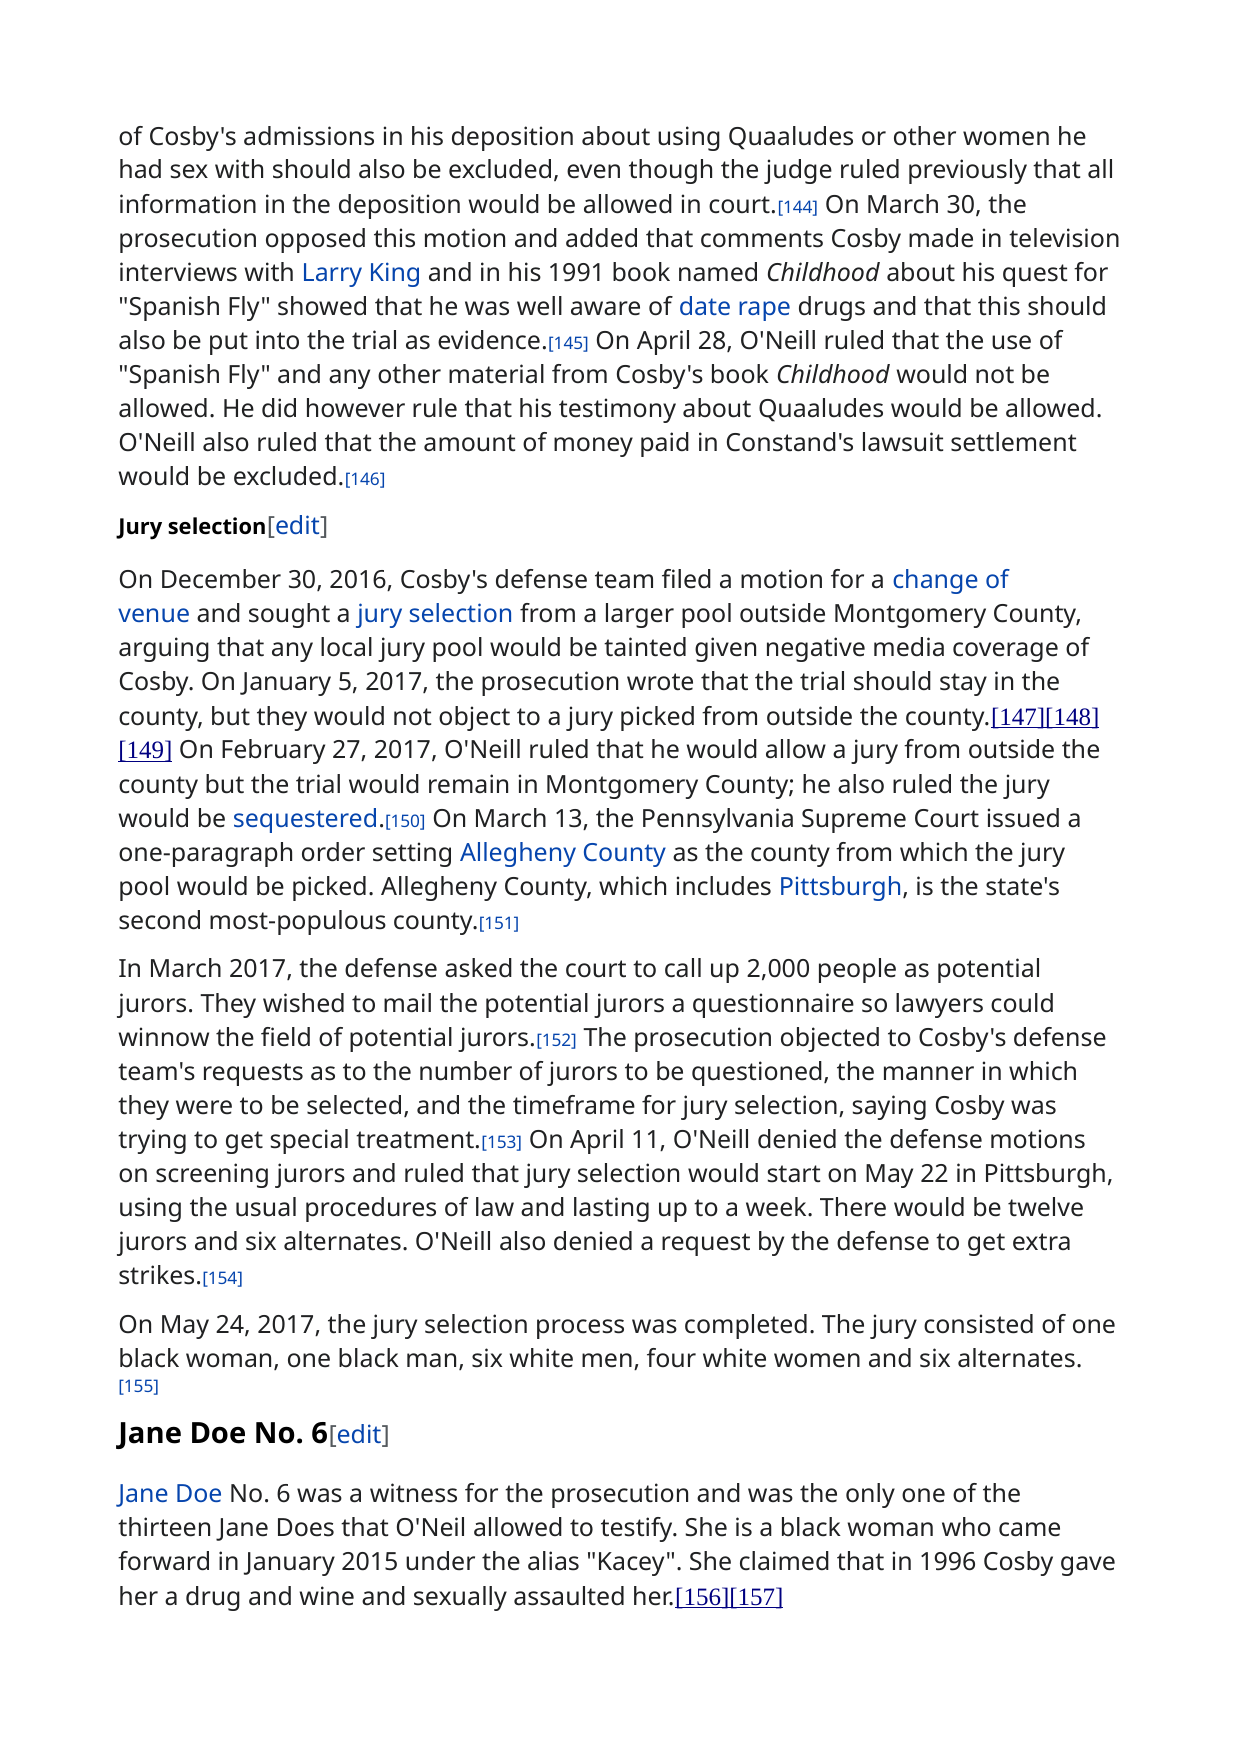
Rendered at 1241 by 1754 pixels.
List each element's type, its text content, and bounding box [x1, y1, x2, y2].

text In March 2017, the defense asked the court to call up 2,000 people as potential jurors. They wished to mail the potential jurors a questionnaire so lawyers could winnow the field of potential jurors.[152] The prosecution objected to Cosby's defense team's requests as to the number of jurors to be questioned, the manner in which they were to be selected, and the timeframe for jury selection, saying Cosby was trying to get special treatment.[153] On April 11, O'Neill denied the defense motions on screening jurors and ruled that jury selection would start on May 22 in Pittsburgh, using the usual procedures of law and lasting up to a week. There would be twelve jurors and six alternates. O'Neill also denied a request by the defense to get extra strikes.[154] [118, 951, 1122, 1292]
text of Cosby's admissions in his deposition about using Quaaludes or other women he had sex with should also be excluded, even though the judge ruled previously that all information in the deposition would be allowed in court.[144] On March 30, the prosecution opposed this motion and added that comments Cosby made in television interviews with Larry King and in his 1991 book named Childhood about his quest for "Spanish Fly" showed that he was well aware of date rape drugs and that this should also be put into the trial as evidence.[145] On April 28, O'Neill ruled that the use of "Spanish Fly" and any other material from Cosby's book Childhood would not be allowed. He did however rule that his testimony about Quaaludes would be allowed. O'Neill also ruled that the amount of money paid in Constand's lawsuit settlement would be excluded.[146] [118, 118, 1122, 493]
text Jane Doe No. 6 was a witness for the prosecution and was the only one of the thirteen Jane Does that O'Neil allowed to testify. She is a black woman who came forward in January 2015 under the alias "Kacey". She claimed that in 1996 Cosby gave her a drug and wine and sexually assaulted her.[156][157] [118, 1476, 1122, 1612]
text On December 30, 2016, Cosby's defense team filed a motion for a change of venue and sought a jury selection from a larger pool outside Montgomery County, arguing that any local jury pool would be tainted given negative media coverage of Cosby. On January 5, 2017, the prosecution wrote that the trial should stay in the county, but they would not object to a jury picked from outside the county.[147][148][149] On February 27, 2017, O'Neill ruled that he would allow a jury from outside the county but the trial would remain in Montgomery County; he also ruled the jury would be sequestered.[150] On March 13, the Pennsylvania Supreme Court issued a one-paragraph order setting Allegheny County as the county from which the jury pool would be picked. Allegheny County, which includes Pittsburgh, is the state's second most-populous county.[151] [118, 562, 1122, 937]
subtitle Jane Doe No. 6[edit] [118, 1412, 1122, 1452]
text On May 24, 2017, the jury selection process was completed. The jury consisted of one black woman, one black man, six white men, four white women and six alternates.[155] [118, 1306, 1122, 1398]
subtitle Jury selection[edit] [118, 507, 1122, 541]
